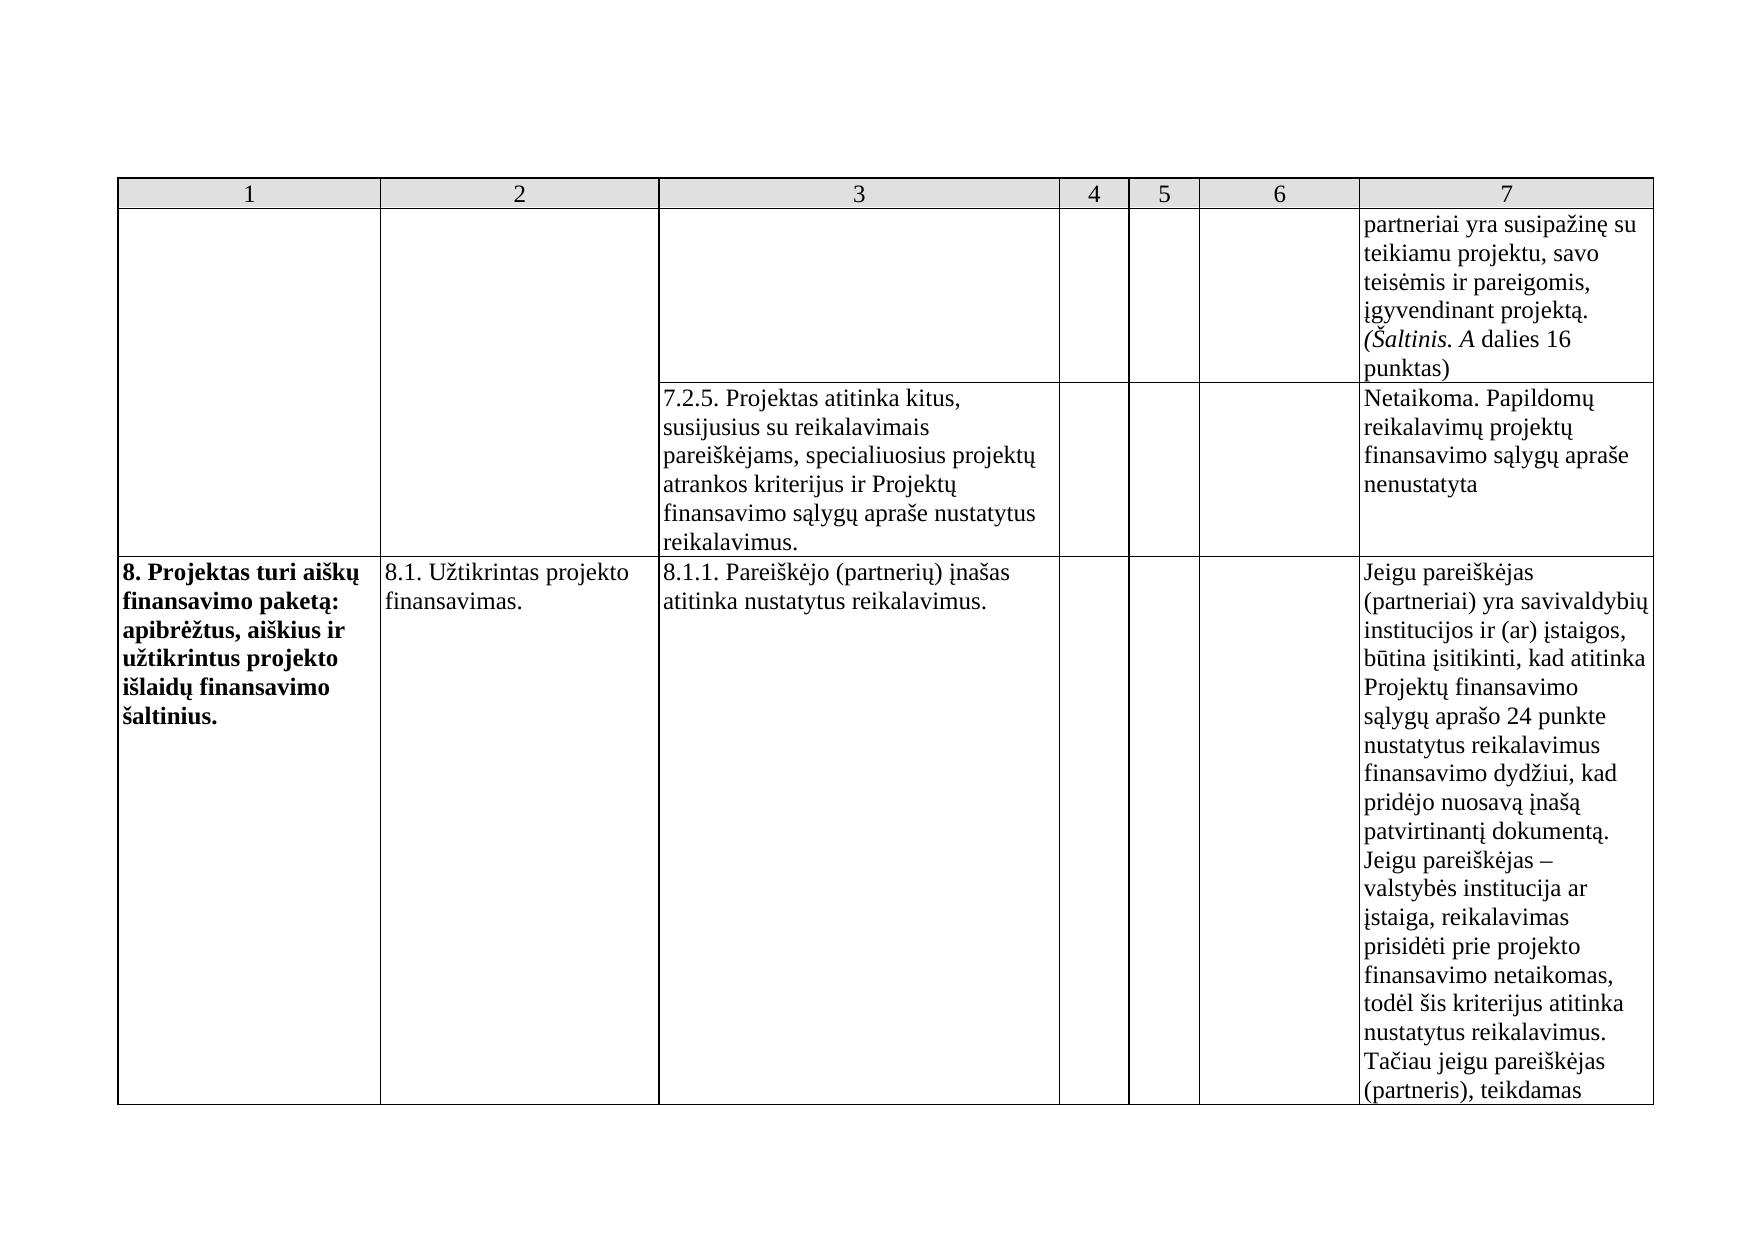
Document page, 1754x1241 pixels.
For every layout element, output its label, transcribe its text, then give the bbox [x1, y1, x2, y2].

table_cell Netaikoma. Papildomų reikalavimų projektų finansavimo sąlygų apraše nenustatyta [1360, 383, 1653, 556]
table_cell 8. Projektas turi aiškų finansavimo paketą: apibrėžtus, aiškius ir užtikrintus projekto išlaidų finansavimo šaltinius. [119, 557, 380, 1103]
table_header 7 [1360, 179, 1653, 207]
table_cell [119, 209, 380, 556]
table_header 1 [119, 179, 380, 207]
table_cell [1200, 557, 1359, 1103]
table_cell [1200, 383, 1359, 556]
table_cell partneriai yra susipažinę su teikiamu projektu, savo teisėmis ir pareigomis, įgyvendinant projektą. (Šaltinis. A dalies 16 punktas) [1360, 209, 1653, 382]
table_cell [660, 209, 1059, 382]
table_cell [1060, 557, 1128, 1103]
table_header 2 [381, 179, 658, 207]
table_header 4 [1060, 179, 1128, 207]
table_cell [1130, 383, 1199, 556]
table_cell [1060, 383, 1128, 556]
table_cell [381, 209, 658, 556]
table_cell Jeigu pareiškėjas (partneriai) yra savivaldybių institucijos ir (ar) įstaigos, būtina įsitikinti, kad atitinka Projektų finansavimo sąlygų aprašo 24 punkte nustatytus reikalavimus finansavimo dydžiui, kad pridėjo nuosavą įnašą patvirtinantį dokumentą. Jeigu pareiškėjas – valstybės institucija ar įstaiga, reikalavimas prisidėti prie projekto finansavimo netaikomas, todėl šis kriterijus atitinka nustatytus reikalavimus. Tačiau jeigu pareiškėjas (partneris), teikdamas [1360, 557, 1653, 1103]
table_header 6 [1200, 179, 1359, 207]
table_header 3 [660, 179, 1059, 207]
table_cell 8.1. Užtikrintas projekto finansavimas. [381, 557, 658, 1103]
table_cell [1130, 557, 1199, 1103]
table_cell 7.2.5. Projektas atitinka kitus, susijusius su reikalavimais pareiškėjams, specialiuosius projektų atrankos kriterijus ir Projektų finansavimo sąlygų apraše nustatytus reikalavimus. [660, 383, 1059, 556]
table_header 5 [1130, 179, 1199, 207]
table_cell [1200, 209, 1359, 382]
table_cell 8.1.1. Pareiškėjo (partnerių) įnašas atitinka nustatytus reikalavimus. [660, 557, 1059, 1103]
table_cell [1060, 209, 1128, 382]
table_cell [1130, 209, 1199, 382]
